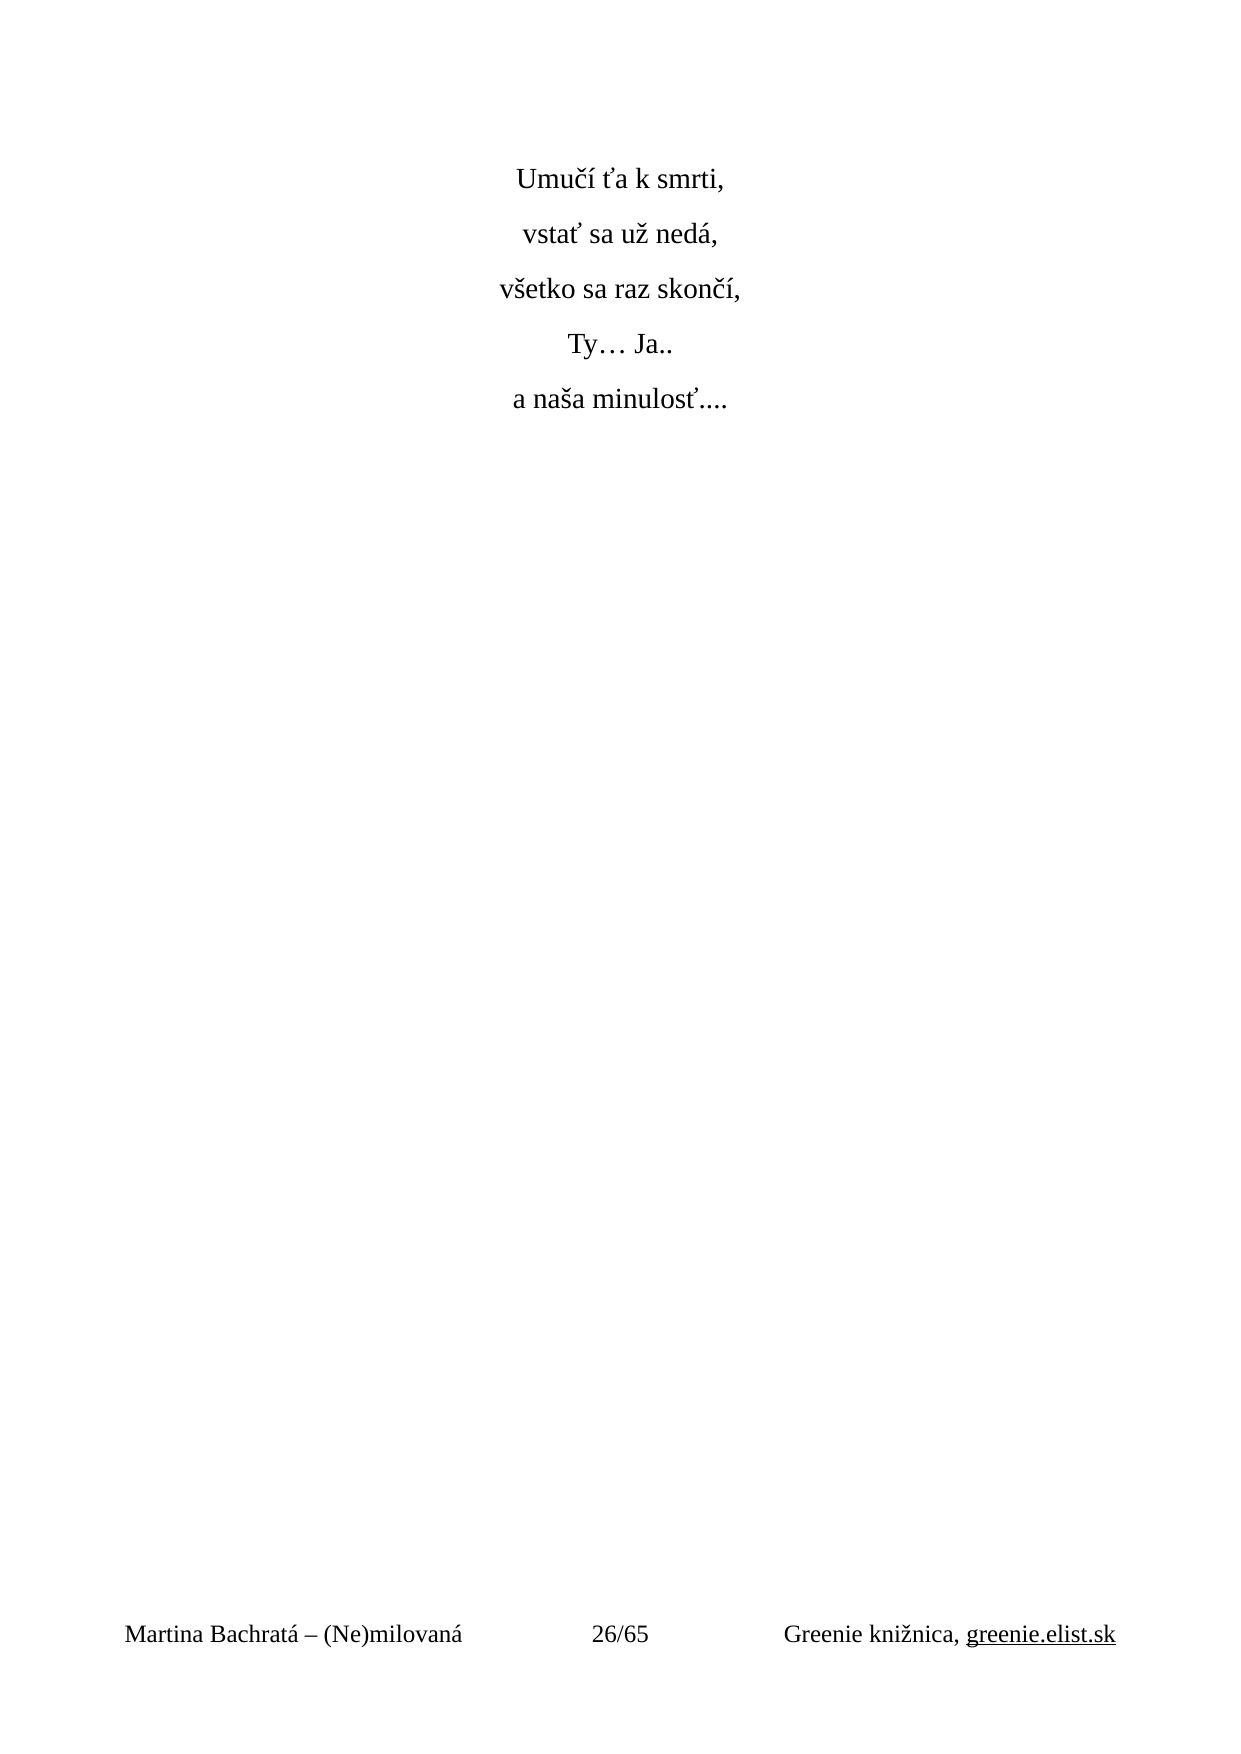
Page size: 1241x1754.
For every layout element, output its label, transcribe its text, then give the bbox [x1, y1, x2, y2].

text vstať sa už nedá, [106, 216, 1134, 250]
text a naša minulosť.... [106, 381, 1134, 415]
text všetko sa raz skončí, [106, 271, 1134, 305]
text Ty… Ja.. [106, 326, 1134, 360]
text Umučí ťa k smrti, [106, 161, 1134, 195]
